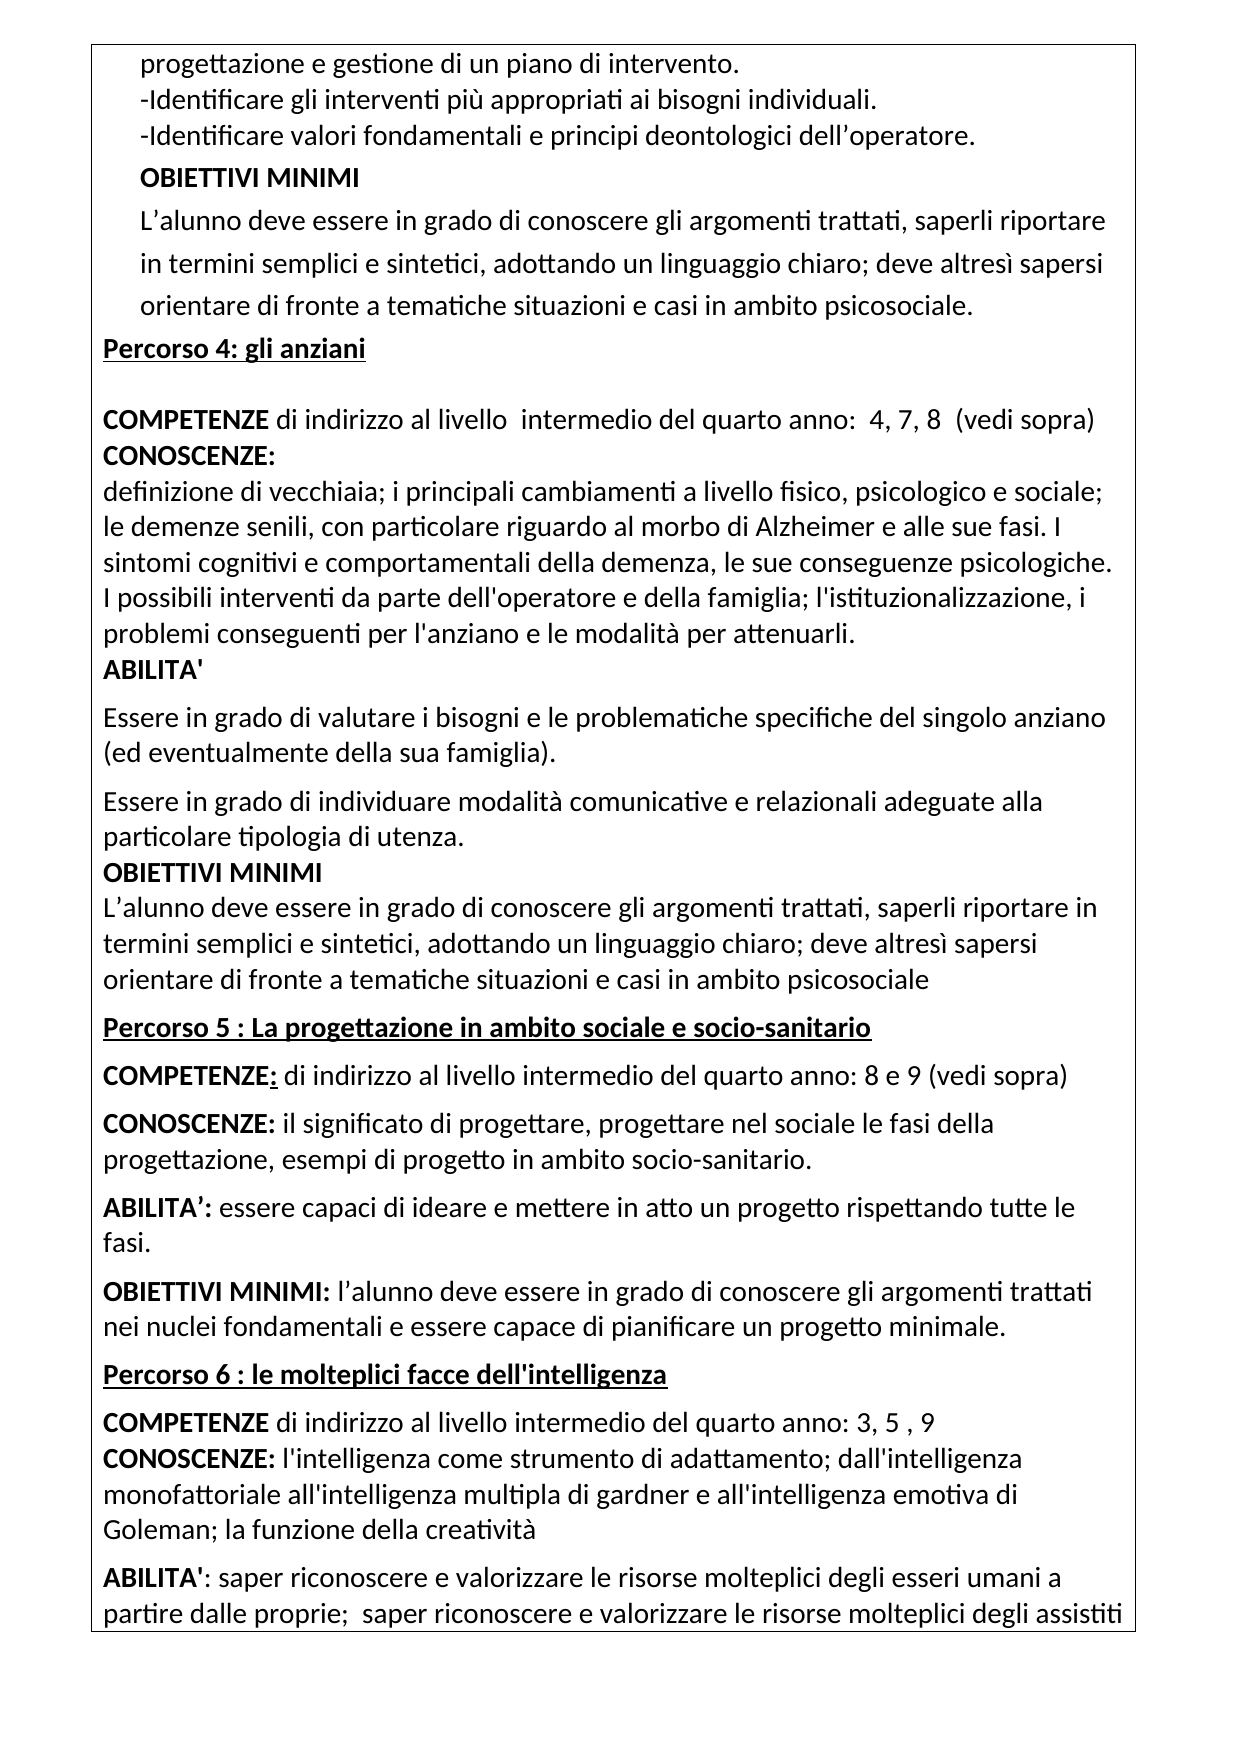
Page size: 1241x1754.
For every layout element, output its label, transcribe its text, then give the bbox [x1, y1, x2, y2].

table_cell [1136, 44, 1140, 1631]
table_cell progettazione e gestione di un piano di intervento. -Identificare gli interventi più appropriati ai bisogni individuali. -Identificare valori fondamentali e principi deontologici dell’operatore. OBIETTIVI MINIMI L’alunno deve essere in grado di conoscere gli argomenti trattati, saperli riportare in termini semplici e sintetici, adottando un linguaggio chiaro; deve altresì sapersi orientare di fronte a tematiche situazioni e casi in ambito psicosociale. Percorso 4: gli anziani COMPETENZE di indirizzo al livello intermedio del quarto anno: 4, 7, 8 (vedi sopra) CONOSCENZE: definizione di vecchiaia; i principali cambiamenti a livello fisico, psicologico e sociale; le demenze senili, con particolare riguardo al morbo di Alzheimer e alle sue fasi. I sintomi cognitivi e comportamentali della demenza, le sue conseguenze psicologiche. I possibili interventi da parte dell'operatore e della famiglia; l'istituzionalizzazione, i problemi conseguenti per l'anziano e le modalità per attenuarli. ABILITA' Essere in grado di valutare i bisogni e le problematiche specifiche del singolo anziano (ed eventualmente della sua famiglia). Essere in grado di individuare modalità comunicative e relazionali adeguate alla particolare tipologia di utenza. OBIETTIVI MINIMI L’alunno deve essere in grado di conoscere gli argomenti trattati, saperli riportare in termini semplici e sintetici, adottando un linguaggio chiaro; deve altresì sapersi orientare di fronte a tematiche situazioni e casi in ambito psicosociale Percorso 5 : La progettazione in ambito sociale e socio-sanitario COMPETENZE: di indirizzo al livello intermedio del quarto anno: 8 e 9 (vedi sopra) CONOSCENZE: il significato di progettare, progettare nel sociale le fasi della progettazione, esempi di progetto in ambito socio-sanitario. ABILITA’: essere capaci di ideare e mettere in atto un progetto rispettando tutte le fasi. OBIETTIVI MINIMI: l’alunno deve essere in grado di conoscere gli argomenti trattati nei nuclei fondamentali e essere capace di pianificare un progetto minimale. Percorso 6 : le molteplici facce dell'intelligenza COMPETENZE di indirizzo al livello intermedio del quarto anno: 3, 5 , 9 CONOSCENZE: l'intelligenza come strumento di adattamento; dall'intelligenza monofattoriale all'intelligenza multipla di gardner e all'intelligenza emotiva di Goleman; la funzione della creatività ABILITA': saper riconoscere e valorizzare le risorse molteplici degli esseri umani a partire dalle proprie; saper riconoscere e valorizzare le risorse molteplici degli assistiti [92, 45, 1135, 1631]
